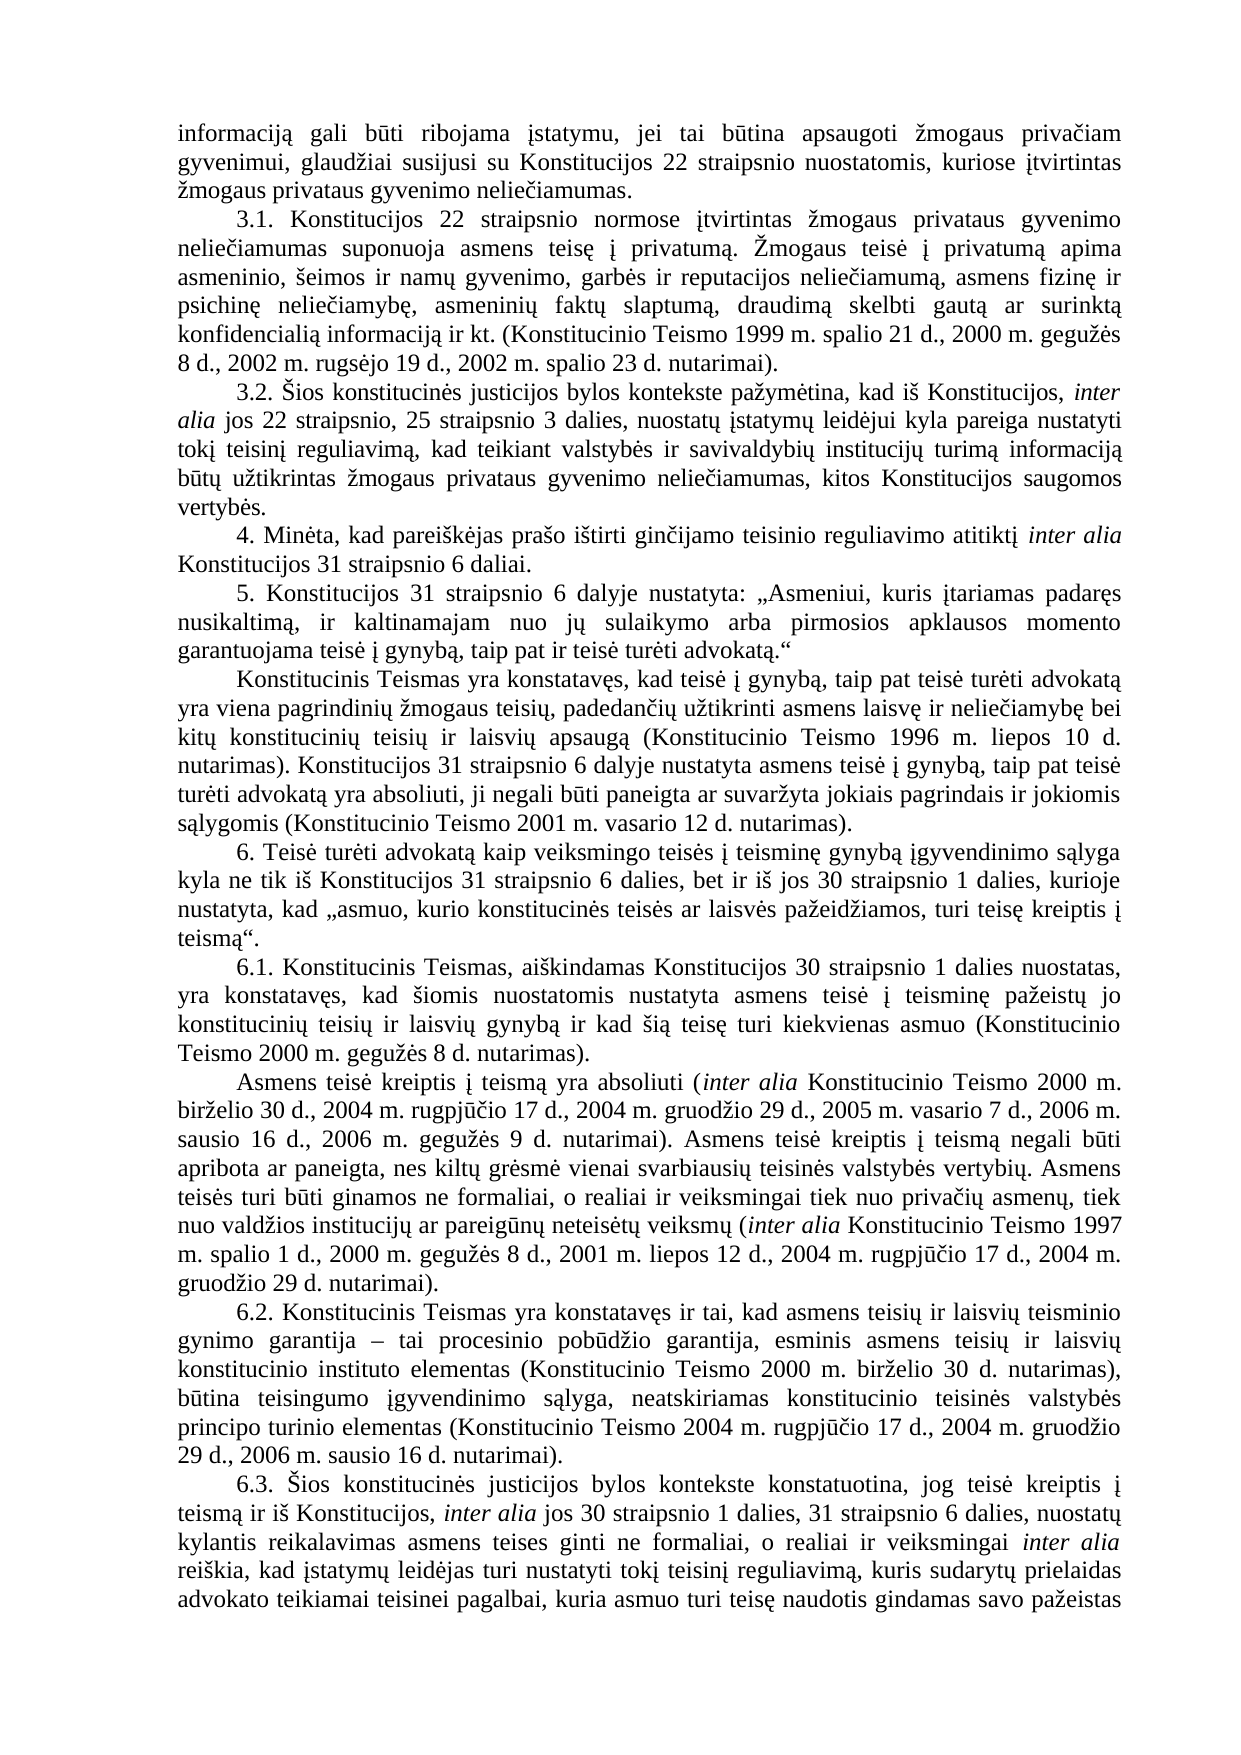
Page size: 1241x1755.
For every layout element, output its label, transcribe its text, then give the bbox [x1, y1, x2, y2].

text Asmens teisė kreiptis į teismą yra absoliuti (inter alia Konstitucinio Teismo 2000 m. birželio 30 d., 2004 m. rugpjūčio 17 d., 2004 m. gruodžio 29 d., 2005 m. vasario 7 d., 2006 m. sausio 16 d., 2006 m. gegužės 9 d. nutarimai). Asmens teisė kreiptis į teismą negali būti apribota ar paneigta, nes kiltų grėsmė vienai svarbiausių teisinės valstybės vertybių. Asmens teisės turi būti ginamos ne formaliai, o realiai ir veiksmingai tiek nuo privačių asmenų, tiek nuo valdžios institucijų ar pareigūnų neteisėtų veiksmų (inter alia Konstitucinio Teismo 1997 m. spalio 1 d., 2000 m. gegužės 8 d., 2001 m. liepos 12 d., 2004 m. rugpjūčio 17 d., 2004 m. gruodžio 29 d. nutarimai). [177, 1067, 1122, 1297]
text 6.2. Konstitucinis Teismas yra konstatavęs ir tai, kad asmens teisių ir laisvių teisminio gynimo garantija – tai procesinio pobūdžio garantija, esminis asmens teisių ir laisvių konstitucinio instituto elementas (Konstitucinio Teismo 2000 m. birželio 30 d. nutarimas), būtina teisingumo įgyvendinimo sąlyga, neatskiriamas konstitucinio teisinės valstybės principo turinio elementas (Konstitucinio Teismo 2004 m. rugpjūčio 17 d., 2004 m. gruodžio 29 d., 2006 m. sausio 16 d. nutarimai). [177, 1297, 1122, 1469]
text informaciją gali būti ribojama įstatymu, jei tai būtina apsaugoti žmogaus privačiam gyvenimui, glaudžiai susijusi su Konstitucijos 22 straipsnio nuostatomis, kuriose įtvirtintas žmogaus privataus gyvenimo neliečiamumas. [177, 118, 1122, 204]
text 3.2. Šios konstitucinės justicijos bylos kontekste pažymėtina, kad iš Konstitucijos, inter alia jos 22 straipsnio, 25 straipsnio 3 dalies, nuostatų įstatymų leidėjui kyla pareiga nustatyti tokį teisinį reguliavimą, kad teikiant valstybės ir savivaldybių institucijų turimą informaciją būtų užtikrintas žmogaus privataus gyvenimo neliečiamumas, kitos Konstitucijos saugomos vertybės. [177, 377, 1122, 521]
text 6.1. Konstitucinis Teismas, aiškindamas Konstitucijos 30 straipsnio 1 dalies nuostatas, yra konstatavęs, kad šiomis nuostatomis nustatyta asmens teisė į teisminę pažeistų jo konstitucinių teisių ir laisvių gynybą ir kad šią teisę turi kiekvienas asmuo (Konstitucinio Teismo 2000 m. gegužės 8 d. nutarimas). [177, 952, 1122, 1067]
text 3.1. Konstitucijos 22 straipsnio normose įtvirtintas žmogaus privataus gyvenimo neliečiamumas suponuoja asmens teisę į privatumą. Žmogaus teisė į privatumą apima asmeninio, šeimos ir namų gyvenimo, garbės ir reputacijos neliečiamumą, asmens fizinę ir psichinę neliečiamybę, asmeninių faktų slaptumą, draudimą skelbti gautą ar surinktą konfidencialią informaciją ir kt. (Konstitucinio Teismo 1999 m. spalio 21 d., 2000 m. gegužės 8 d., 2002 m. rugsėjo 19 d., 2002 m. spalio 23 d. nutarimai). [177, 204, 1122, 377]
text 4. Minėta, kad pareiškėjas prašo ištirti ginčijamo teisinio reguliavimo atitiktį inter alia Konstitucijos 31 straipsnio 6 daliai. [177, 521, 1122, 578]
text 6.3. Šios konstitucinės justicijos bylos kontekste konstatuotina, jog teisė kreiptis į teismą ir iš Konstitucijos, inter alia jos 30 straipsnio 1 dalies, 31 straipsnio 6 dalies, nuostatų kylantis reikalavimas asmens teises ginti ne formaliai, o realiai ir veiksmingai inter alia reiškia, kad įstatymų leidėjas turi nustatyti tokį teisinį reguliavimą, kuris sudarytų prielaidas advokato teikiamai teisinei pagalbai, kuria asmuo turi teisę naudotis gindamas savo pažeistas [177, 1469, 1122, 1613]
text 5. Konstitucijos 31 straipsnio 6 dalyje nustatyta: „Asmeniui, kuris įtariamas padaręs nusikaltimą, ir kaltinamajam nuo jų sulaikymo arba pirmosios apklausos momento garantuojama teisė į gynybą, taip pat ir teisė turėti advokatą.“ [177, 578, 1122, 664]
text 6. Teisė turėti advokatą kaip veiksmingo teisės į teisminę gynybą įgyvendinimo sąlyga kyla ne tik iš Konstitucijos 31 straipsnio 6 dalies, bet ir iš jos 30 straipsnio 1 dalies, kurioje nustatyta, kad „asmuo, kurio konstitucinės teisės ar laisvės pažeidžiamos, turi teisę kreiptis į teismą“. [177, 837, 1122, 952]
text Konstitucinis Teismas yra konstatavęs, kad teisė į gynybą, taip pat teisė turėti advokatą yra viena pagrindinių žmogaus teisių, padedančių užtikrinti asmens laisvę ir neliečiamybę bei kitų konstitucinių teisių ir laisvių apsaugą (Konstitucinio Teismo 1996 m. liepos 10 d. nutarimas). Konstitucijos 31 straipsnio 6 dalyje nustatyta asmens teisė į gynybą, taip pat teisė turėti advokatą yra absoliuti, ji negali būti paneigta ar suvaržyta jokiais pagrindais ir jokiomis sąlygomis (Konstitucinio Teismo 2001 m. vasario 12 d. nutarimas). [177, 664, 1122, 837]
